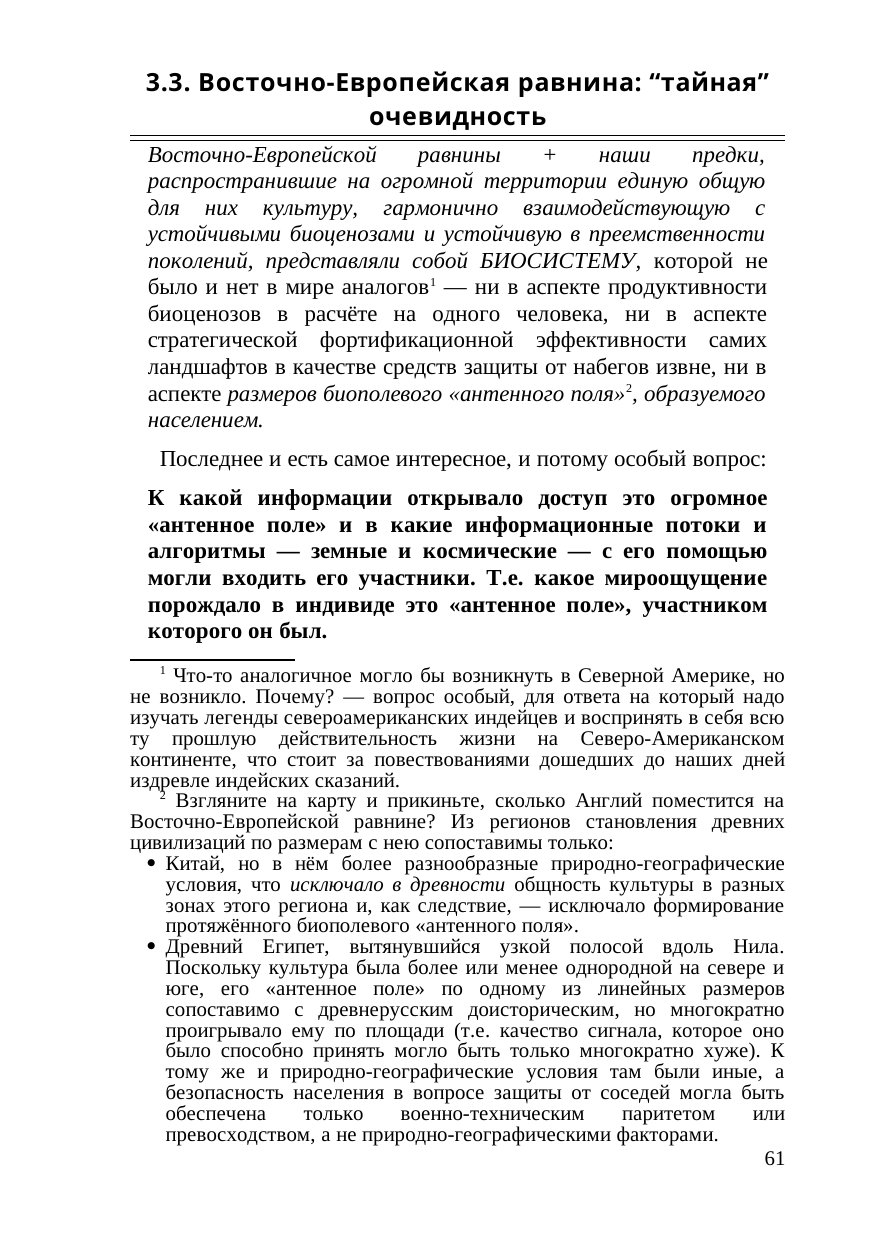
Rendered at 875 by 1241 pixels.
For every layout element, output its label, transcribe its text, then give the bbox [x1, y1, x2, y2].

text Восточно-Европейской равнины + наши предки, распространившие на огромной территории единую общую для них культуру, гармонично взаимодействующую с устойчивыми биоценозами и устойчивую в преемственности поколений, представляли собой БИОСИСТЕМУ, которой не было и нет в мире аналогов — ни в аспекте продуктивности биоценозов в расчёте на одного человека, ни в аспекте стратегической фортификационной эффективности самих ландшафтов в качестве средств защиты от набегов извне, ни в аспекте размеров биополевого «антенного поля», образуемого населением. [148, 141, 768, 433]
list Китай, но в нём более разнообразные природно-географические условия, что исключало в древности общность культуры в разных зонах этого региона и, как следствие, — исключало формирование протяжённого биополевого «антенного поля». [148, 854, 785, 937]
text Последнее и есть самое интересное, и потому особый вопрос: [130, 445, 785, 472]
list Древний Египет, вытянувшийся узкой полосой вдоль Нила. Поскольку культура была более или менее однородной на севере и юге, его «антенное поле» по одному из линейных размеров сопоставимо с древнерусским доисторическим, но многократно проигрывало ему по площади (т.е. качество сигнала, которое оно было способно принять могло быть только многократно хуже). К тому же и природно-географические условия там были иные, а безопасность населения в вопросе защиты от соседей могла быть обеспечена только военно-техническим паритетом или превосходством, а не природно-географическими факторами. [148, 937, 785, 1145]
text Взгляните на карту и прикиньте, сколько Англий поместится на Восточно-Европейской равнине? Из регионов становления древних цивилизаций по размерам с нею сопоставимы только: [130, 791, 785, 854]
text Что-то аналогичное могло бы возникнуть в Северной Америке, но не возникло. Почему? — вопрос особый, для ответа на который надо изучать легенды североамериканских индейцев и воспринять в себя всю ту прошлую действительность жизни на Северо-Американском континенте, что стоит за повествованиями дошедших до наших дней издревле индейских сказаний. [130, 666, 785, 791]
text К какой информации открывало доступ это огромное «антенное поле» и в какие информационные потоки и алгоритмы — земные и космические — с его помощью могли входить его участники. Т.е. какое мироощущение порождало в индивиде это «антенное поле», участником которого он был. [148, 484, 768, 643]
